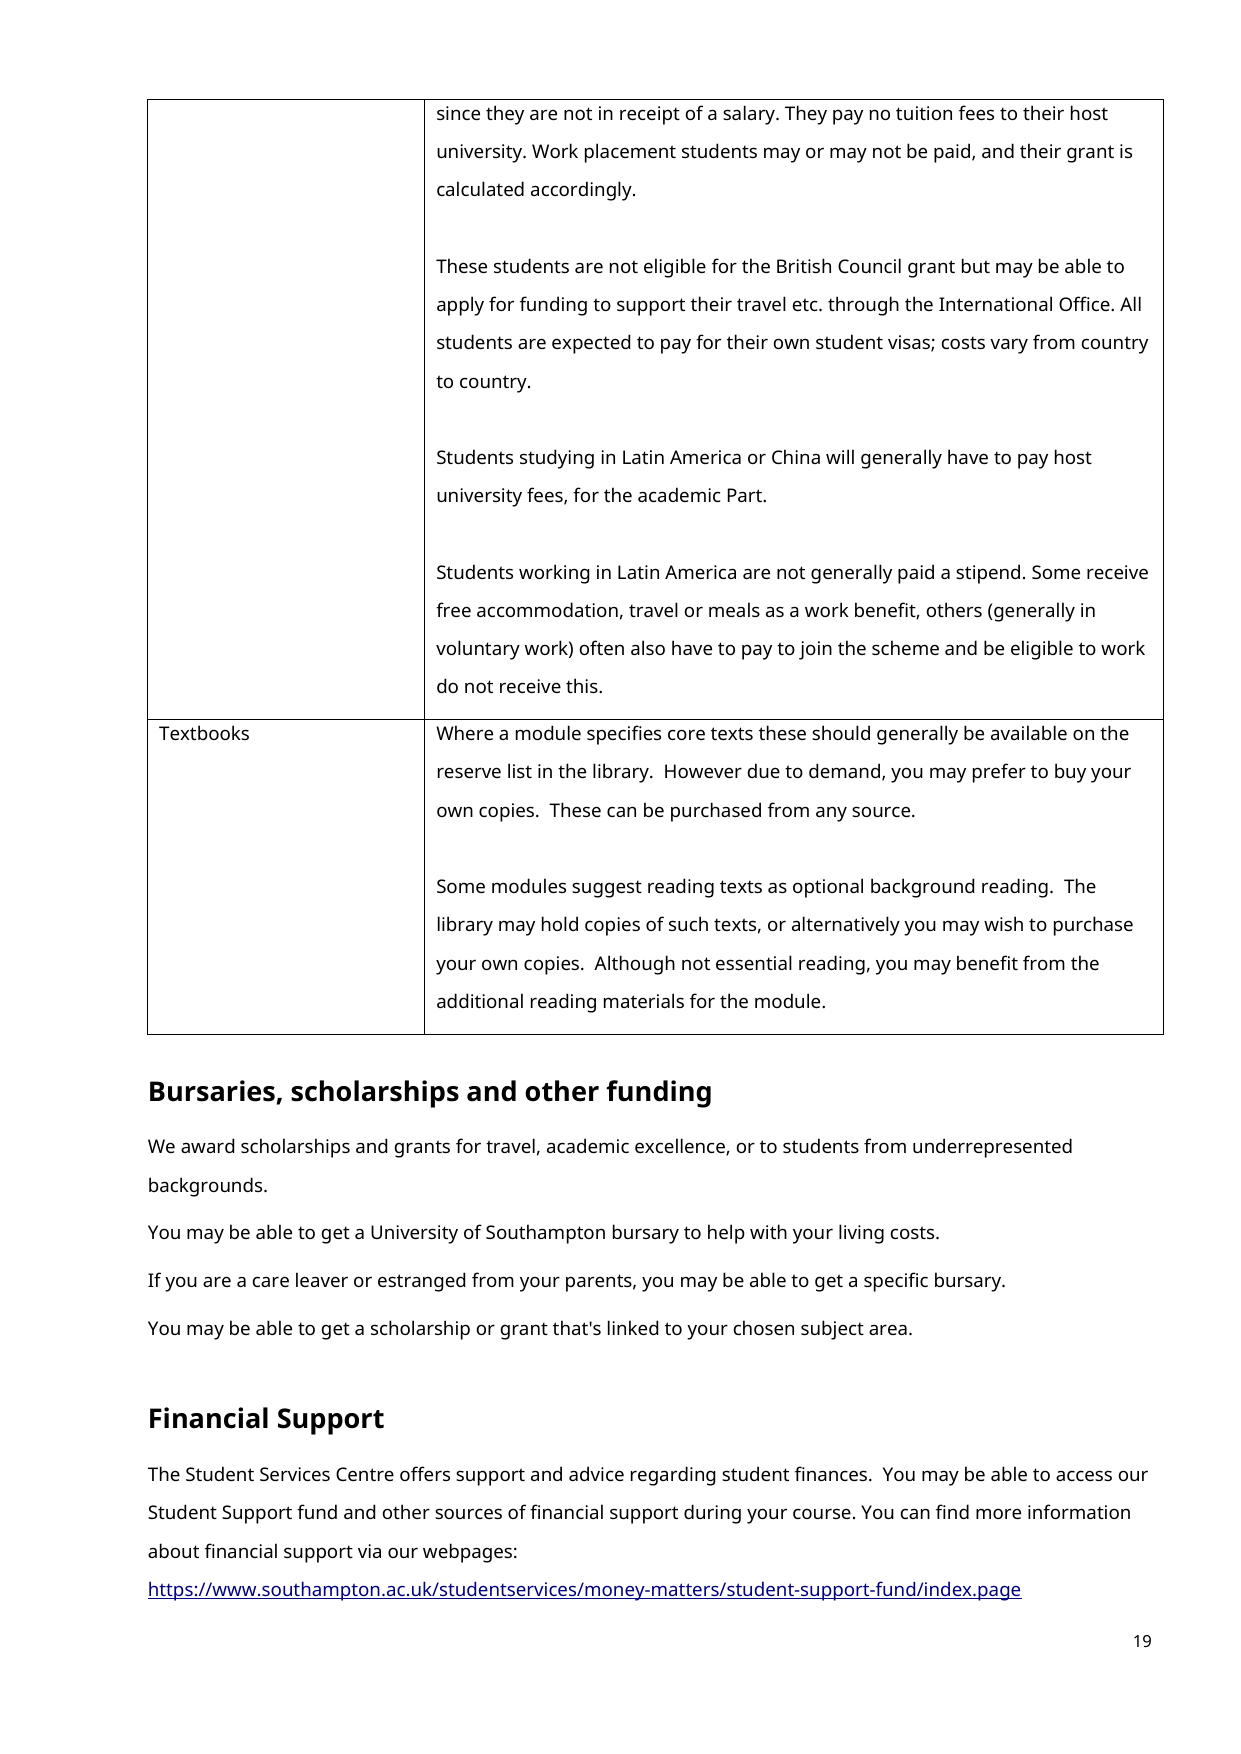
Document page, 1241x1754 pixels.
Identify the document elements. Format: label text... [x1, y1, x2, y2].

text We award scholarships and grants for travel, academic excellence, or to students from underrepresented backgrounds. [148, 1134, 1152, 1197]
table_cell since they are not in receipt of a salary. They pay no tuition fees to their host university. Work placement students may or may not be paid, and their grant is calculated accordingly. These students are not eligible for the British Council grant but may be able to apply for funding to support their travel etc. through the International Office. All students are expected to pay for their own student visas; costs vary from country to country. Students studying in Latin America or China will generally have to pay host university fees, for the academic Part. Students working in Latin America are not generally paid a stipend. Some receive free accommodation, travel or meals as a work benefit, others (generally in voluntary work) often also have to pay to join the scheme and be eligible to work do not receive this. [425, 100, 1163, 719]
table_cell Textbooks [148, 720, 424, 1034]
subtitle Bursaries, scholarships and other funding [148, 1072, 1152, 1109]
subtitle Financial Support [148, 1400, 1152, 1437]
text If you are a care leaver or estranged from your parents, you may be able to get a specific bursary. [148, 1267, 1152, 1293]
table_cell Where a module specifies core texts these should generally be available on the reserve list in the library. However due to demand, you may prefer to buy your own copies. These can be purchased from any source. Some modules suggest reading texts as optional background reading. The library may hold copies of such texts, or alternatively you may wish to purchase your own copies. Although not essential reading, you may benefit from the additional reading materials for the module. [425, 720, 1163, 1034]
text The Student Services Centre offers support and advice regarding student finances. You may be able to access our Student Support fund and other sources of financial support during your course. You can find more information about financial support via our webpages: https://www.southampton.ac.uk/studentservices/money-matters/student-support-fund/index.page [148, 1461, 1152, 1602]
text You may be able to get a scholarship or grant that's linked to your chosen subject area. [148, 1315, 1152, 1340]
text You may be able to get a University of Southampton bursary to help with your living costs. [148, 1219, 1152, 1245]
table_cell [148, 100, 424, 719]
